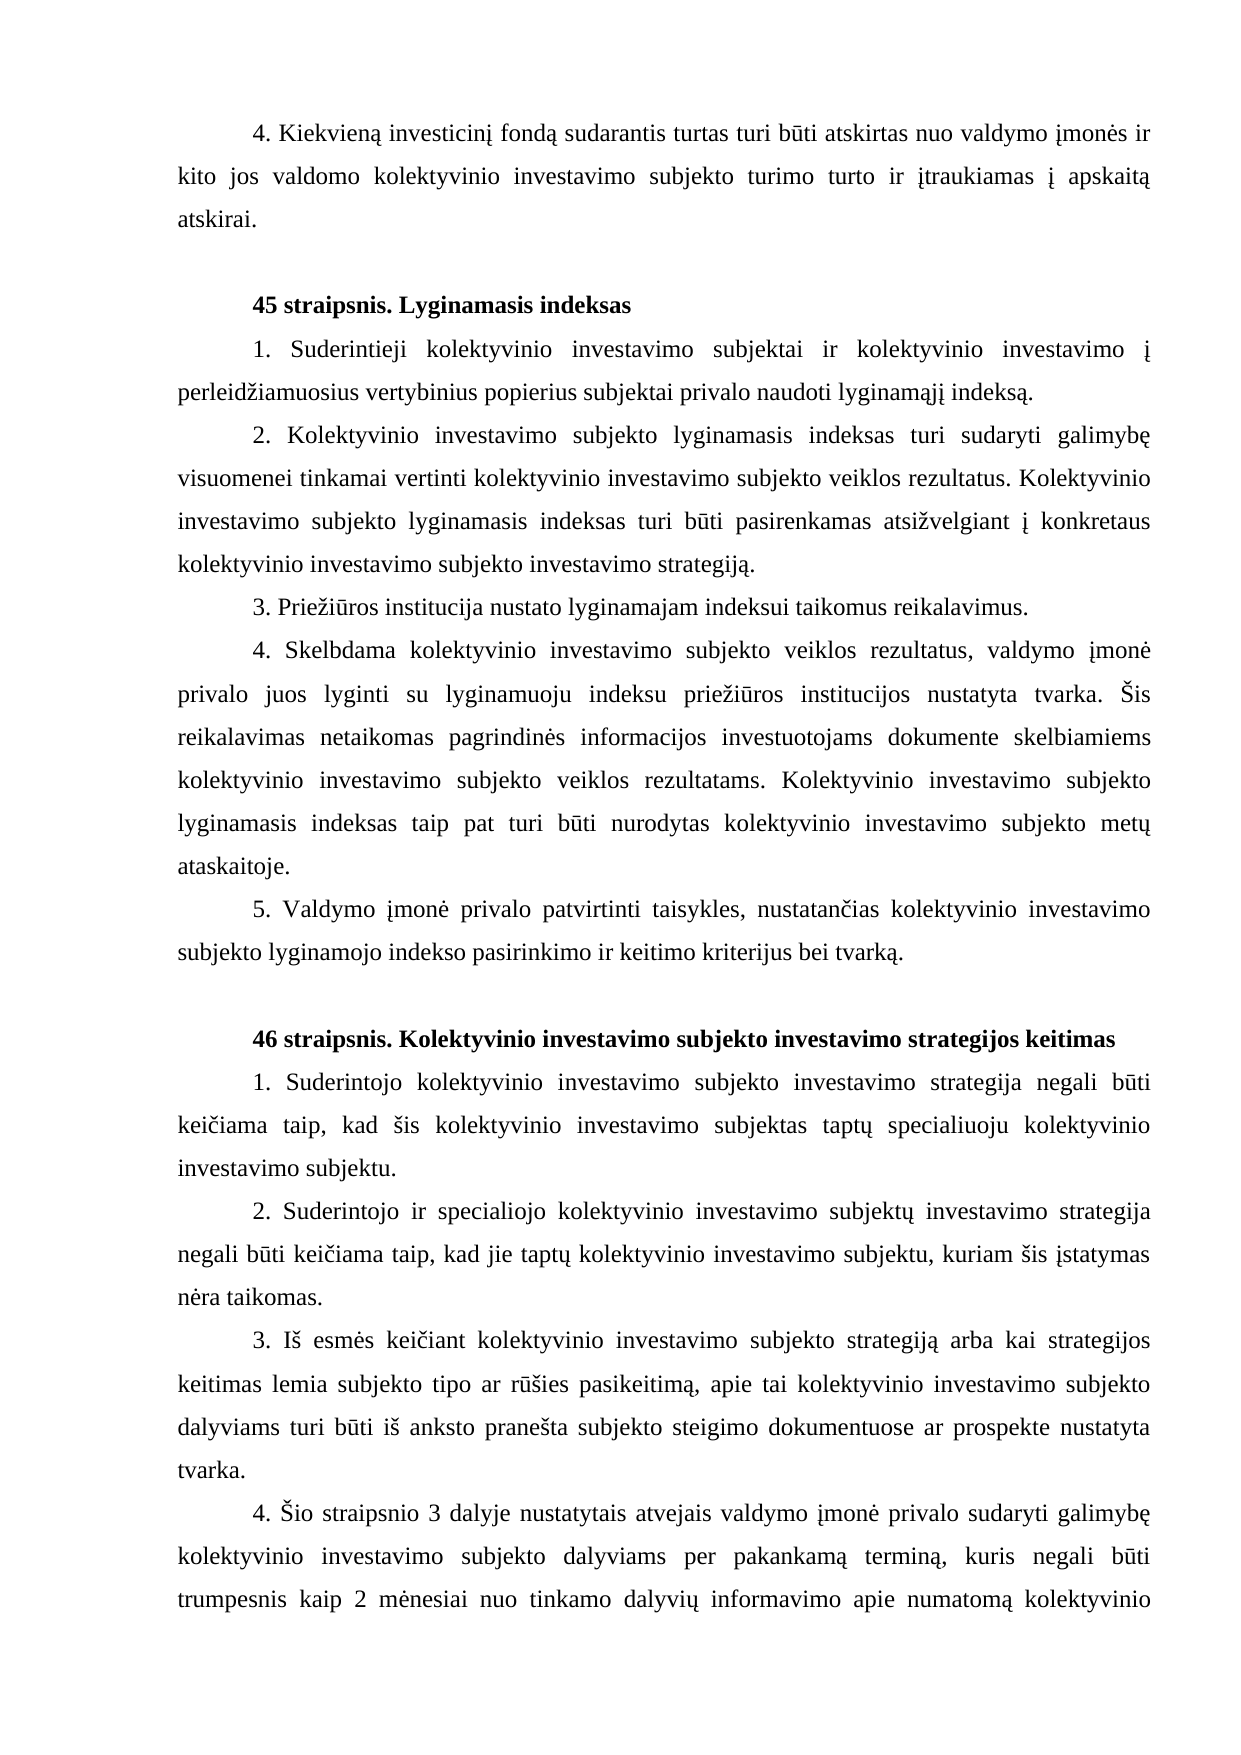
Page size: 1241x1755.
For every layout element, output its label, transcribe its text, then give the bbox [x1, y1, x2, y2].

text 2. Suderintojo ir specialiojo kolektyvinio investavimo subjektų investavimo strategija negali būti keičiama taip, kad jie taptų kolektyvinio investavimo subjektu, kuriam šis įstatymas nėra taikomas. [177, 1196, 1152, 1311]
text 46 straipsnis. Kolektyvinio investavimo subjekto investavimo strategijos keitimas [252, 1024, 1152, 1052]
text 4. Kiekvieną investicinį fondą sudarantis turtas turi būti atskirtas nuo valdymo įmonės ir kito jos valdomo kolektyvinio investavimo subjekto turimo turto ir įtraukiamas į apskaitą atskirai. [177, 118, 1152, 233]
text 2. Kolektyvinio investavimo subjekto lyginamasis indeksas turi sudaryti galimybę visuomenei tinkamai vertinti kolektyvinio investavimo subjekto veiklos rezultatus. Kolektyvinio investavimo subjekto lyginamasis indeksas turi būti pasirenkamas atsižvelgiant į konkretaus kolektyvinio investavimo subjekto investavimo strategiją. [177, 420, 1152, 578]
text 5. Valdymo įmonė privalo patvirtinti taisykles, nustatančias kolektyvinio investavimo subjekto lyginamojo indekso pasirinkimo ir keitimo kriterijus bei tvarką. [177, 894, 1152, 966]
text 4. Šio straipsnio 3 dalyje nustatytais atvejais valdymo įmonė privalo sudaryti galimybę kolektyvinio investavimo subjekto dalyviams per pakankamą terminą, kuris negali būti trumpesnis kaip 2 mėnesiai nuo tinkamo dalyvių informavimo apie numatomą kolektyvinio [177, 1498, 1152, 1613]
text 4. Skelbdama kolektyvinio investavimo subjekto veiklos rezultatus, valdymo įmonė privalo juos lyginti su lyginamuoju indeksu priežiūros institucijos nustatyta tvarka. Šis reikalavimas netaikomas pagrindinės informacijos investuotojams dokumente skelbiamiems kolektyvinio investavimo subjekto veiklos rezultatams. Kolektyvinio investavimo subjekto lyginamasis indeksas taip pat turi būti nurodytas kolektyvinio investavimo subjekto metų ataskaitoje. [177, 636, 1152, 880]
text 1. Suderintojo kolektyvinio investavimo subjekto investavimo strategija negali būti keičiama taip, kad šis kolektyvinio investavimo subjektas taptų specialiuoju kolektyvinio investavimo subjektu. [177, 1067, 1152, 1182]
text 3. Priežiūros institucija nustato lyginamajam indeksui taikomus reikalavimus. [177, 592, 1152, 621]
text 1. Suderintieji kolektyvinio investavimo subjektai ir kolektyvinio investavimo į perleidžiamuosius vertybinius popierius subjektai privalo naudoti lyginamąjį indeksą. [177, 334, 1152, 406]
text 3. Iš esmės keičiant kolektyvinio investavimo subjekto strategiją arba kai strategijos keitimas lemia subjekto tipo ar rūšies pasikeitimą, apie tai kolektyvinio investavimo subjekto dalyviams turi būti iš anksto pranešta subjekto steigimo dokumentuose ar prospekte nustatyta tvarka. [177, 1326, 1152, 1484]
text 45 straipsnis. Lyginamasis indeksas [252, 291, 1152, 319]
